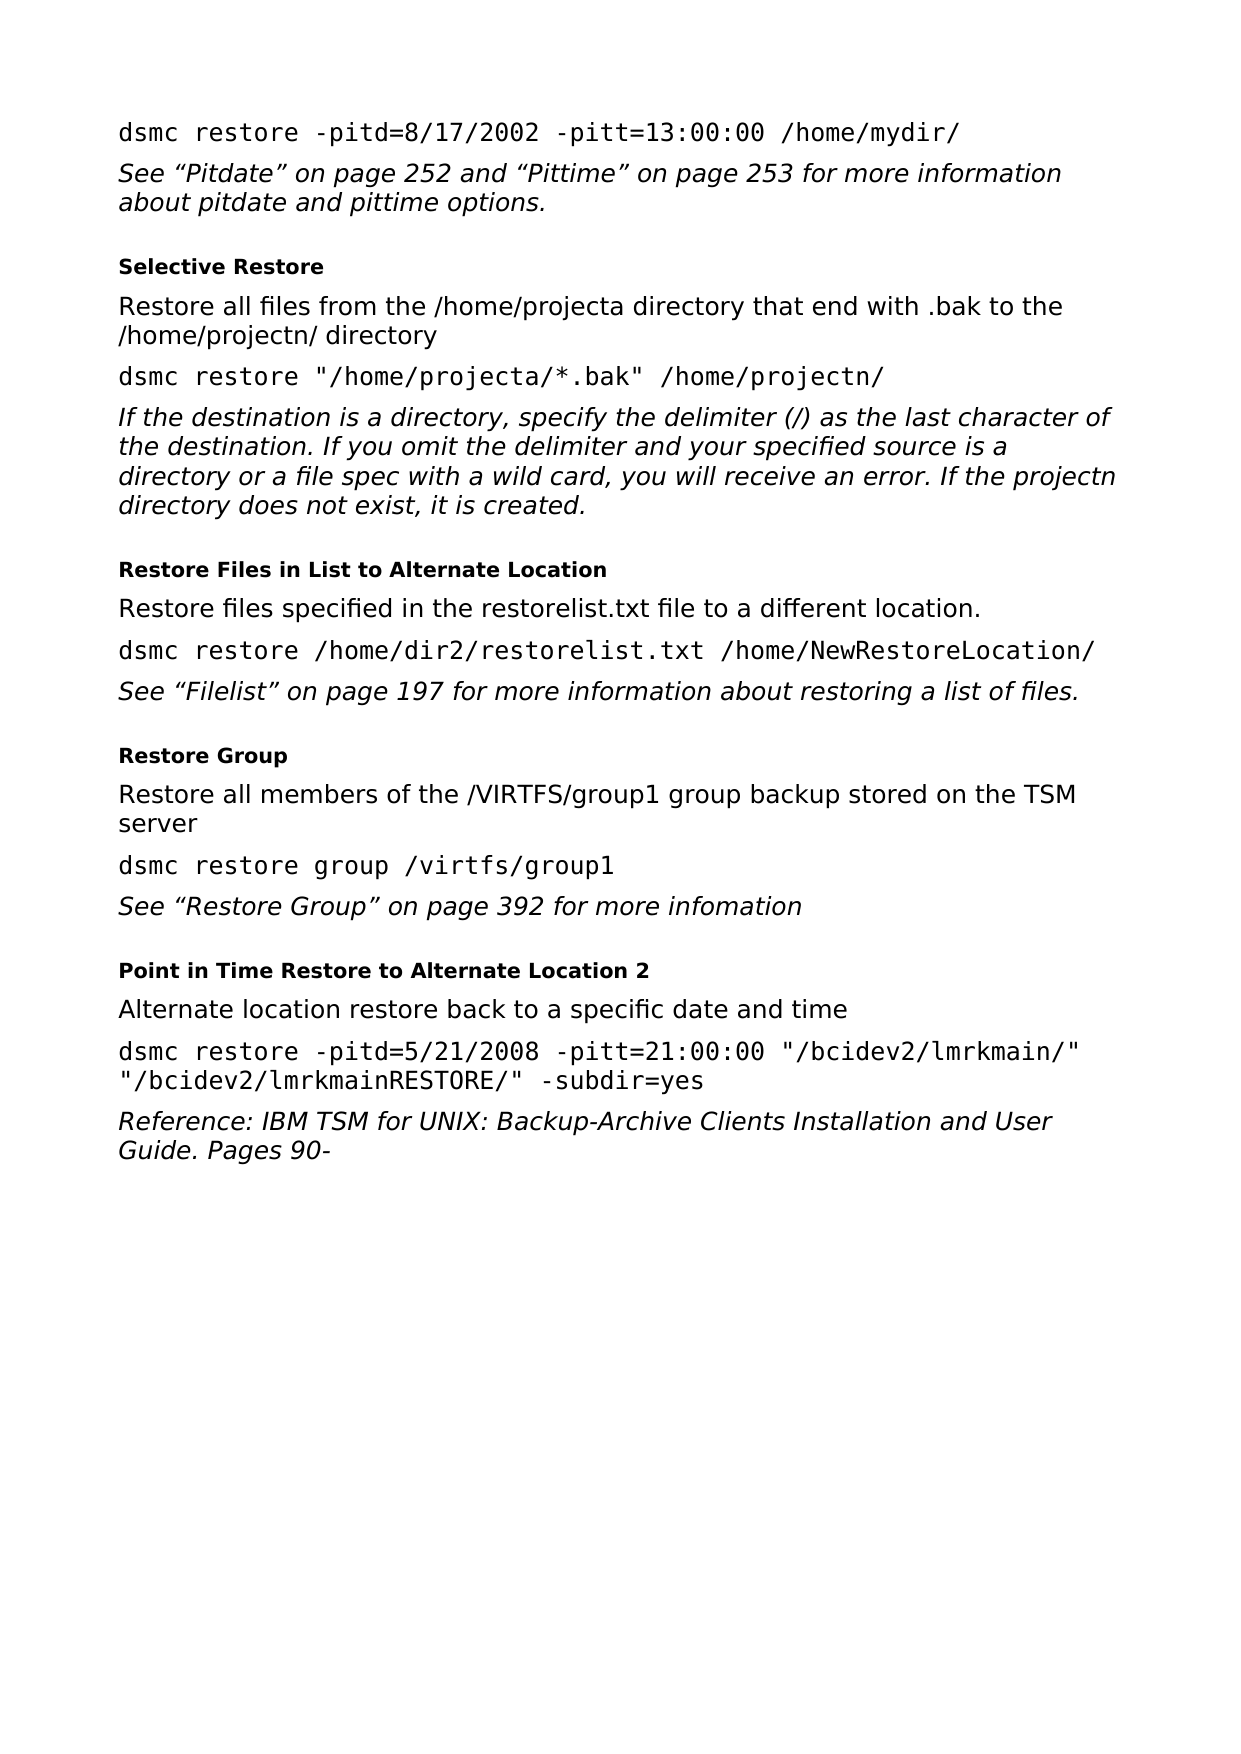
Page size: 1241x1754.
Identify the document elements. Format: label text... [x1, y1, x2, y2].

text dsmc restore /home/dir2/restorelist.txt /home/NewRestoreLocation/ [118, 636, 1122, 665]
text dsmc restore "/home/projecta/*.bak" /home/projectn/ [118, 362, 1122, 392]
text If the destination is a directory, specify the delimiter (/) as the last character of the destination. If you omit the delimiter and your specified source is a directory or a file spec with a wild card, you will receive an error. If the projectn directory does not exist, it is created. [118, 403, 1122, 520]
text See “Restore Group” on page 392 for more infomation [118, 892, 1122, 921]
text Alternate location restore back to a specific date and time [118, 996, 1122, 1025]
subtitle Point in Time Restore to Alternate Location 2 [118, 959, 1122, 983]
text dsmc restore group /virtfs/group1 [118, 851, 1122, 880]
text Restore all files from the /home/projecta directory that end with .bak to the /home/projectn/ directory [118, 292, 1122, 350]
text See “Filelist” on page 197 for more information about restoring a list of files. [118, 677, 1122, 706]
text Reference: IBM TSM for UNIX: Backup-Archive Clients Installation and User Guide. Pages 90- [118, 1107, 1122, 1166]
text dsmc restore -pitd=5/21/2008 -pitt=21:00:00 "/bcidev2/lmrkmain/" "/bcidev2/lmrkmainRESTORE/" -subdir=yes [118, 1037, 1122, 1096]
text dsmc restore -pitd=8/17/2002 -pitt=13:00:00 /home/mydir/ [118, 118, 1122, 147]
subtitle Restore Files in List to Alternate Location [118, 558, 1122, 582]
text Restore all members of the /VIRTFS/group1 group backup stored on the TSM server [118, 780, 1122, 839]
subtitle Restore Group [118, 744, 1122, 768]
subtitle Selective Restore [118, 255, 1122, 279]
text Restore files specified in the restorelist.txt file to a different location. [118, 594, 1122, 623]
text See “Pitdate” on page 252 and “Pittime” on page 253 for more information about pitdate and pittime options. [118, 159, 1122, 217]
